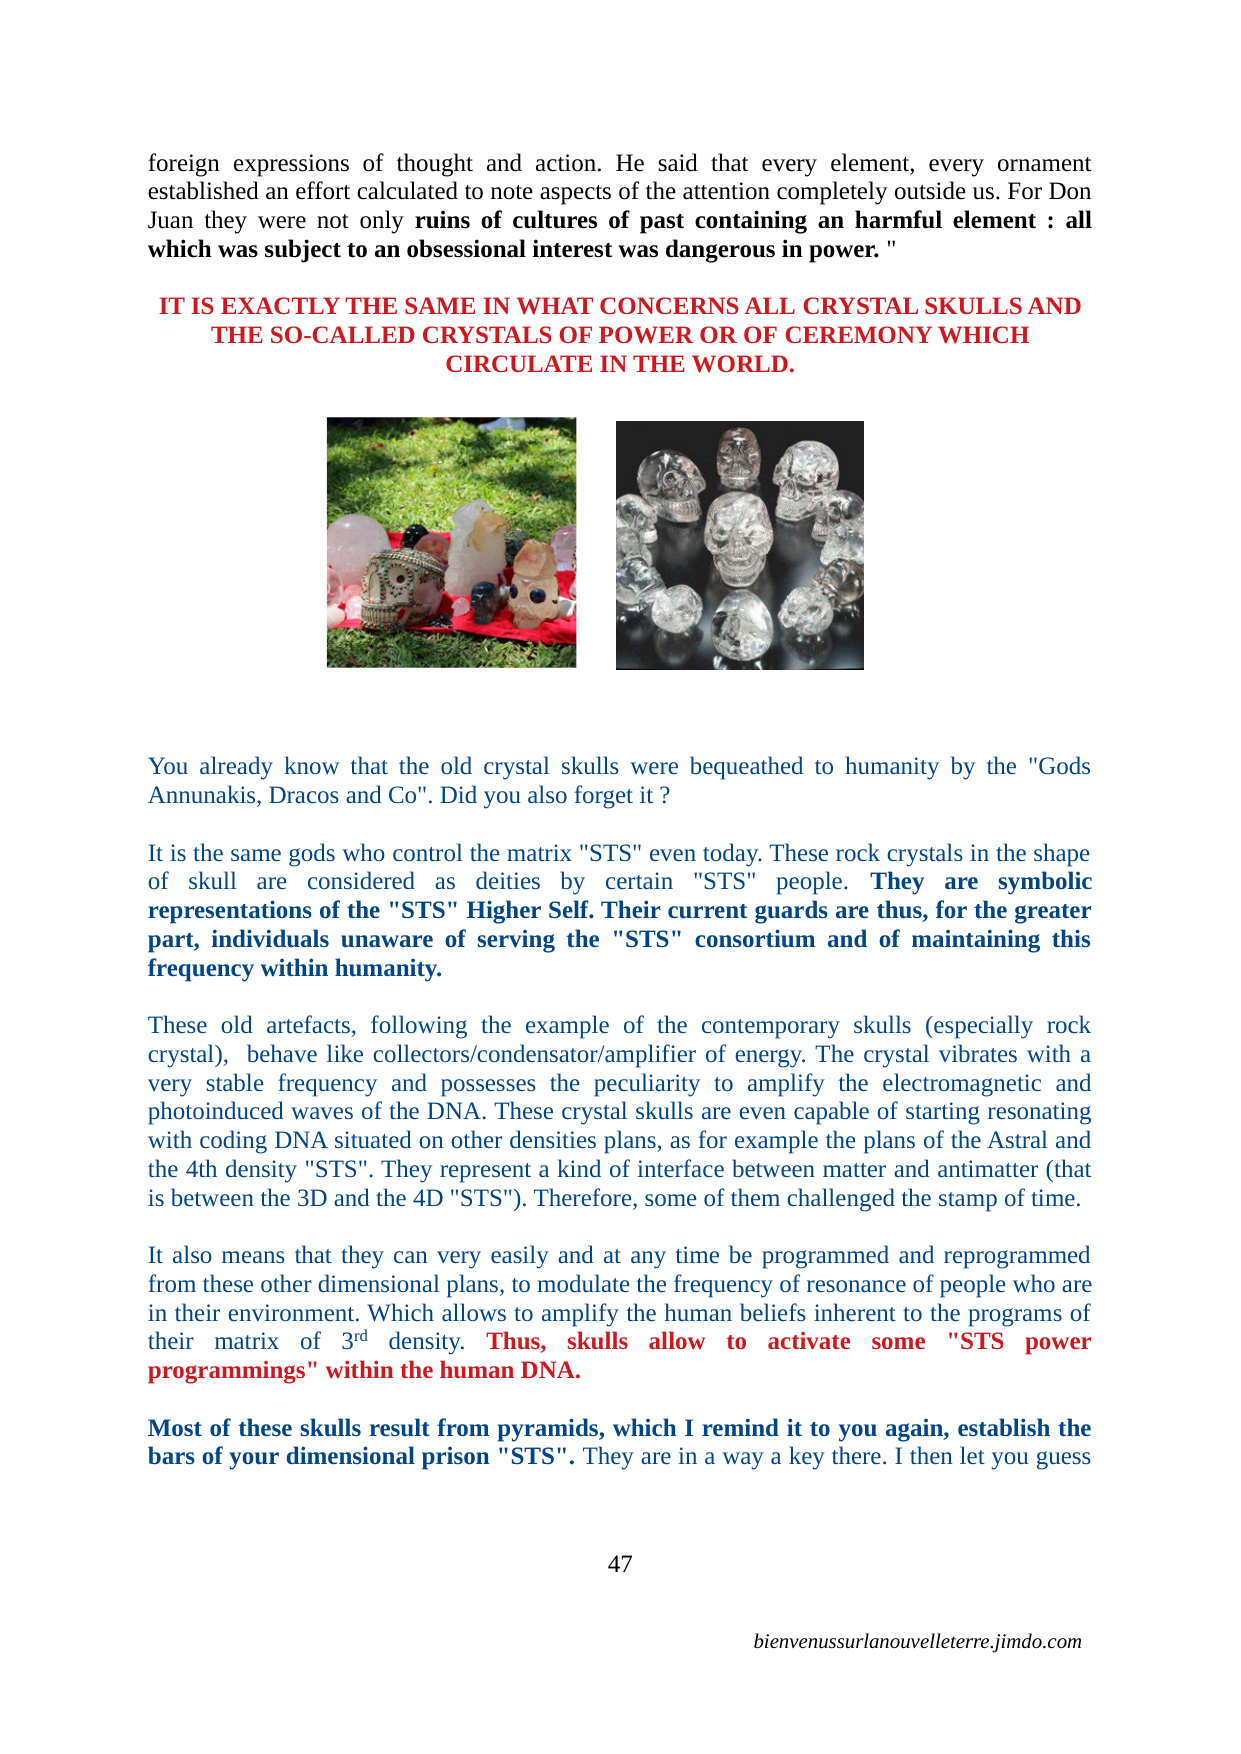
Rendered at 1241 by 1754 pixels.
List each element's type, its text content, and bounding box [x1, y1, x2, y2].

text Most of these skulls result from pyramids, which I remind it to you again, establish the bars of your dimensional prison "STS". They are in a way a key there. I then let you guess [148, 1413, 1093, 1470]
text You already know that the old crystal skulls were bequeathed to humanity by the "Gods Annunakis, Dracos and Co". Did you also forget it ? [148, 751, 1093, 809]
text It also means that they can very easily and at any time be programmed and reprogrammed from these other dimensional plans, to modulate the frequency of resonance of people who are in their environment. Which allows to amplify the human beliefs inherent to the programs of their matrix of 3rd density. Thus, skulls allow to activate some "STS power programmings" within the human DNA. [148, 1240, 1093, 1384]
text foreign expressions of thought and action. He said that every element, every ornament established an effort calculated to note aspects of the attention completely outside us. For Don Juan they were not only ruins of cultures of past containing an harmful element : all which was subject to an obsessional interest was dangerous in power. " [148, 148, 1093, 263]
text It is the same gods who control the matrix "STS" even today. These rock crystals in the shape of skull are considered as deities by certain "STS" people. They are symbolic representations of the "STS" Higher Self. Their current guards are thus, for the greater part, individuals unaware of serving the "STS" consortium and of maintaining this frequency within humanity. [148, 838, 1093, 981]
picture [616, 421, 864, 670]
text IT IS EXACTLY THE SAME IN WHAT CONCERNS ALL CRYSTAL SKULLS AND THE SO-CALLED CRYSTALS OF POWER OR OF CEREMONY WHICH CIRCULATE IN THE WORLD. [148, 291, 1093, 378]
picture [326, 417, 577, 668]
text These old artefacts, following the example of the contemporary skulls (especially rock crystal), behave like collectors/condensator/amplifier of energy. The crystal vibrates with a very stable frequency and possesses the peculiarity to amplify the electromagnetic and photoinduced waves of the DNA. These crystal skulls are even capable of starting resonating with coding DNA situated on other densities plans, as for example the plans of the Astral and the 4th density "STS". They represent a kind of interface between matter and antimatter (that is between the 3D and the 4D "STS"). Therefore, some of them challenged the stamp of time. [148, 981, 1093, 1211]
